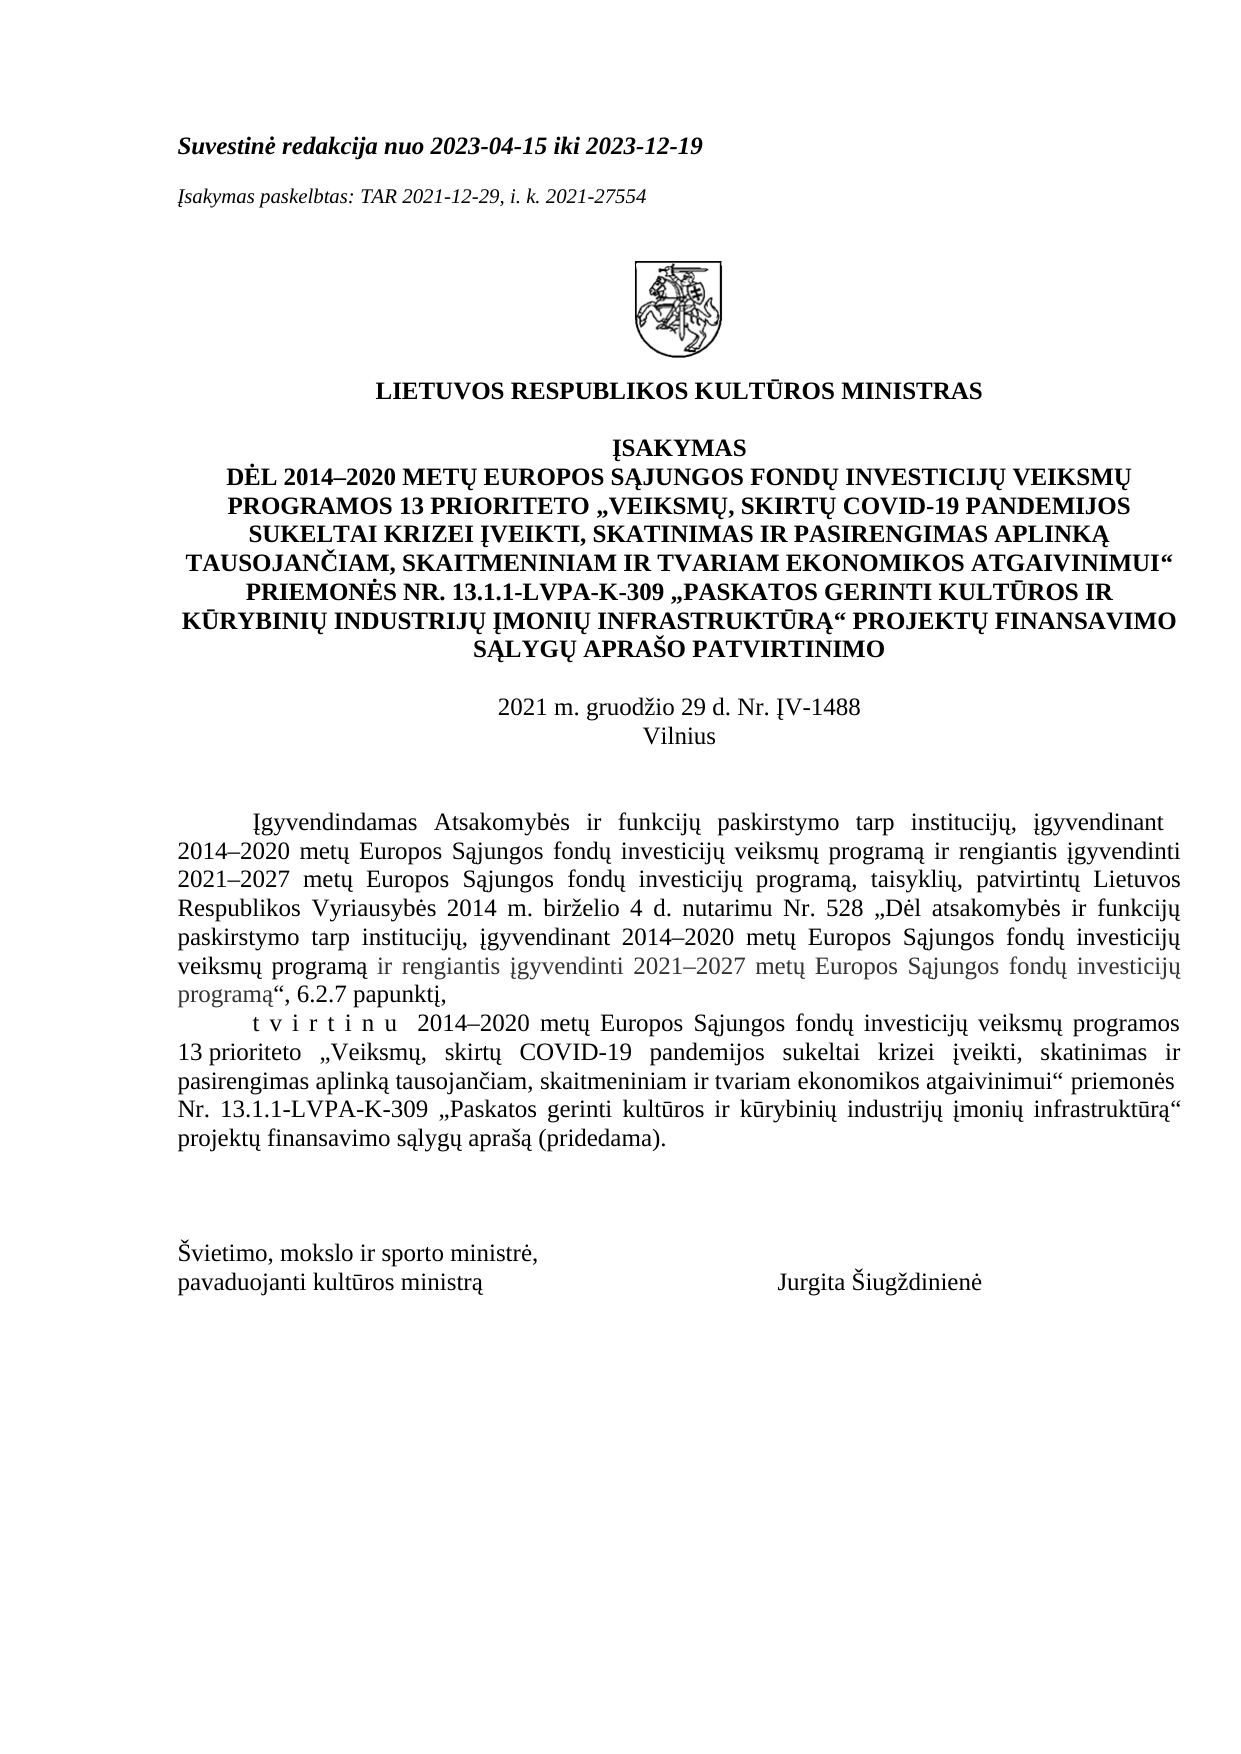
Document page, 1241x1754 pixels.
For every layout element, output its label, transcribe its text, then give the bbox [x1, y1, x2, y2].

text Vilnius [177, 721, 1181, 749]
text LIETUVOS RESPUBLIKOS KULTŪROS MINISTRAS [177, 376, 1181, 404]
text Įgyvendindamas Atsakomybės ir funkcijų paskirstymo tarp institucijų, įgyvendinant 2014–2020 metų Europos Sąjungos fondų investicijų veiksmų programą ir rengiantis įgyvendinti 2021–2027 metų Europos Sąjungos fondų investicijų programą, taisyklių, patvirtintų Lietuvos Respublikos Vyriausybės 2014 m. birželio 4 d. nutarimu Nr. 528 „Dėl atsakomybės ir funkcijų paskirstymo tarp institucijų, įgyvendinant 2014–2020 metų Europos Sąjungos fondų investicijų veiksmų programą ir rengiantis įgyvendinti 2021–2027 metų Europos Sąjungos fondų investicijų programą“, 6.2.7 papunktį, [177, 807, 1181, 1008]
text Suvestinė redakcija nuo 2023-04-15 iki 2023-12-19 [177, 131, 1181, 160]
text įsakymas [177, 433, 1181, 462]
text Dėl 2014–2020 metų europos sąjungos fondų investicijų veiksmų programos 13 prioriteto „VEIKSMŲ, SKIRTŲ COVID-19 PANDEMIJOS SUKELTAI KRIZEI ĮVEIKTI, SKATINIMAS IR PASIRENGIMAS APLINKĄ TAUSOJANČIAM, SKAITMENINIAM IR TVARIAM EKONOMIKOS ATGAIVINIMUI“ priemonės NR. 13.1.1-LVPA-K-309 „PASKATOS GERINTI KULTŪROS IR KŪRYBINIŲ INDUSTRIJŲ ĮMONIŲ INFRASTRUKTŪRĄ“ projektų finansavimo sąlygų aprašo patvirtinimo [177, 462, 1181, 663]
text Švietimo, mokslo ir sporto ministrė, [177, 1238, 1181, 1267]
text 2021 m. gruodžio 29 d. Nr. ĮV-1488 [177, 692, 1181, 721]
text t v i r t i n u 2014–2020 metų Europos Sąjungos fondų investicijų veiksmų programos 13 prioriteto „Veiksmų, skirtų COVID-19 pandemijos sukeltai krizei įveikti, skatinimas ir pasirengimas aplinką tausojančiam, skaitmeniniam ir tvariam ekonomikos atgaivinimui“ priemonės Nr. 13.1.1-LVPA-K-309 „Paskatos gerinti kultūros ir kūrybinių industrijų įmonių infrastruktūrą“ projektų finansavimo sąlygų aprašą (pridedama). [177, 1008, 1181, 1152]
text pavaduojanti kultūros ministrą Jurgita Šiugždinienė [177, 1267, 1181, 1296]
text Įsakymas paskelbtas: TAR 2021-12-29, i. k. 2021-27554 [177, 184, 1181, 208]
